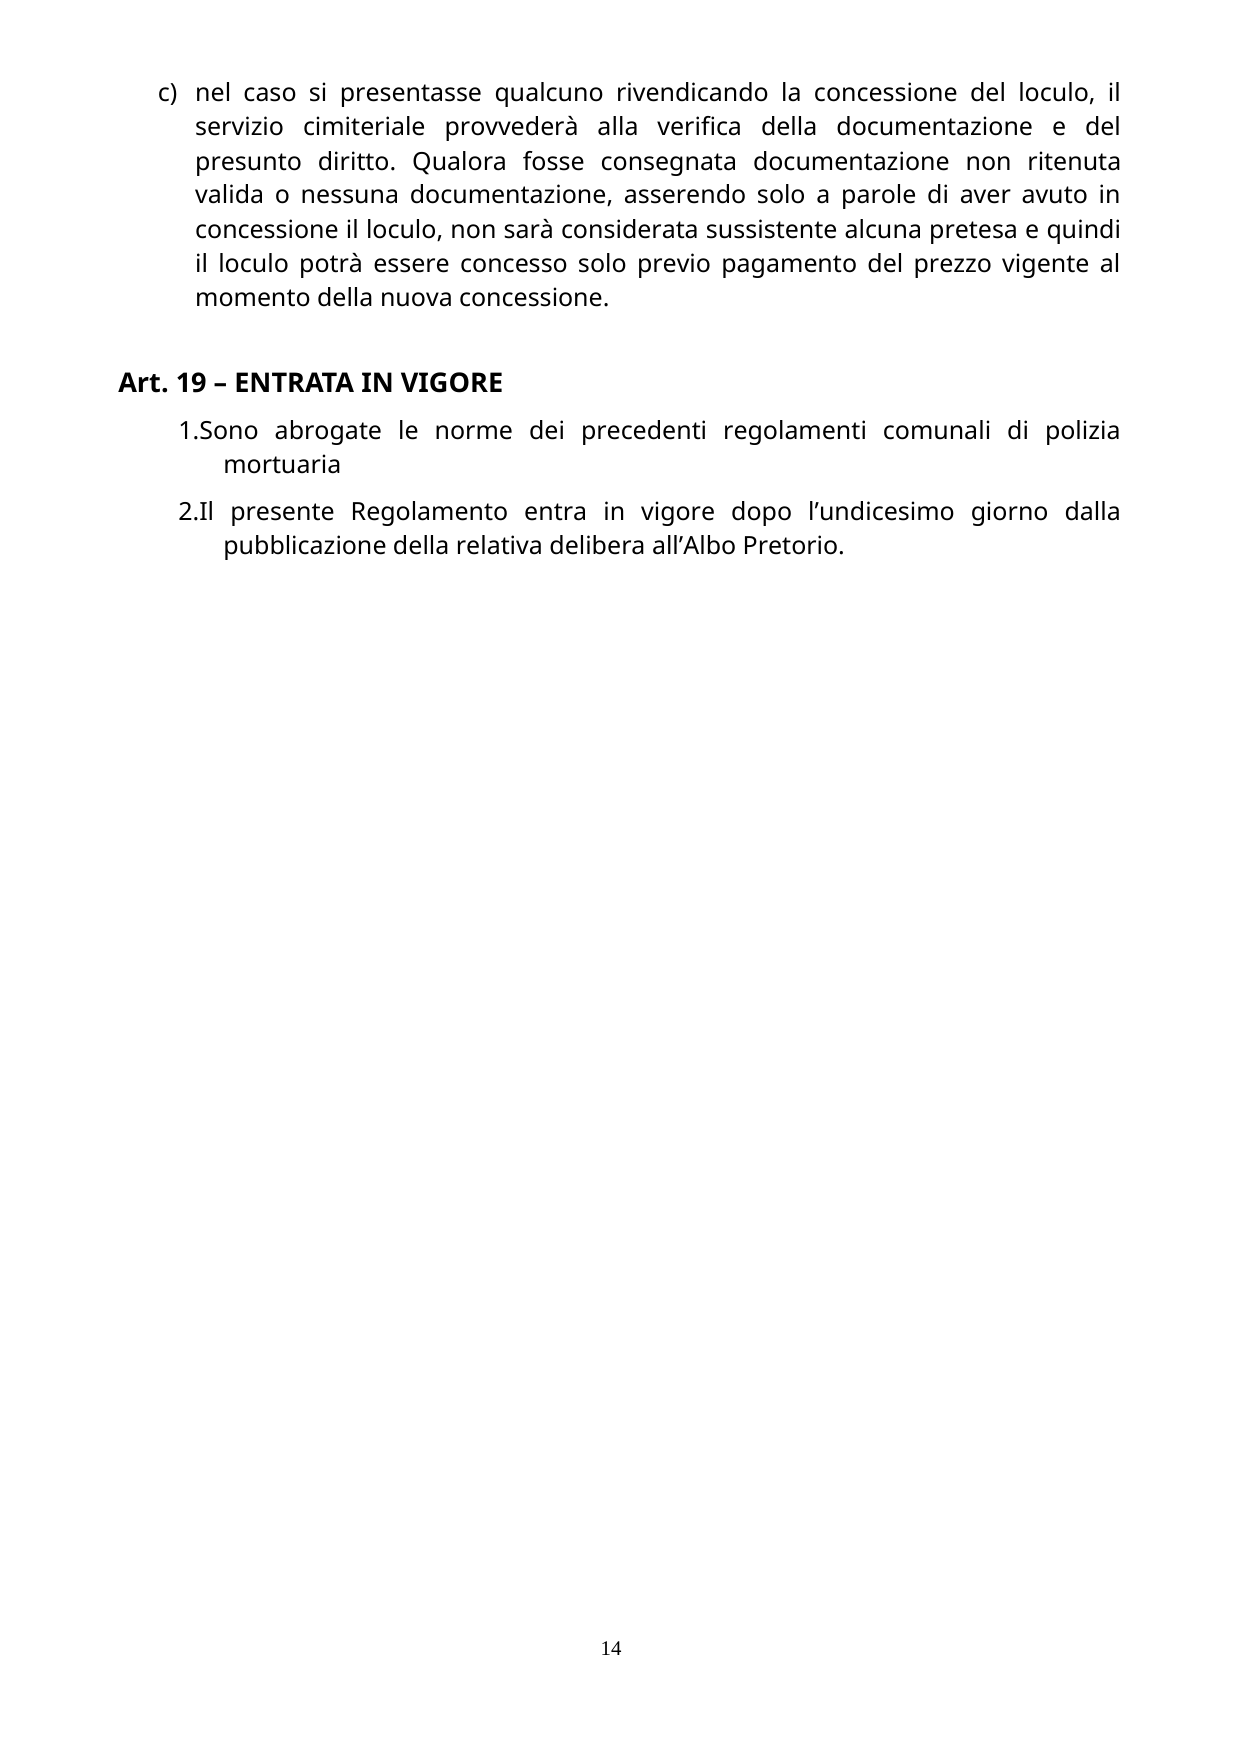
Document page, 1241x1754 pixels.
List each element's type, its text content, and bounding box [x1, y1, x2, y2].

list Sono abrogate le norme dei precedenti regolamenti comunali di polizia mortuaria [178, 413, 1122, 481]
subtitle Art. 19 – ENTRATA IN VIGORE [118, 363, 1122, 400]
list nel caso si presentasse qualcuno rivendicando la concessione del loculo, il servizio cimiteriale provvederà alla verifica della documentazione e del presunto diritto. Qualora fosse consegnata documentazione non ritenuta valida o nessuna documentazione, asserendo solo a parole di aver avuto in concessione il loculo, non sarà considerata sussistente alcuna pretesa e quindi il loculo potrà essere concesso solo previo pagamento del prezzo vigente al momento della nuova concessione. [158, 75, 1122, 313]
list Il presente Regolamento entra in vigore dopo l’undicesimo giorno dalla pubblicazione della relativa delibera all’Albo Pretorio. [178, 493, 1122, 562]
